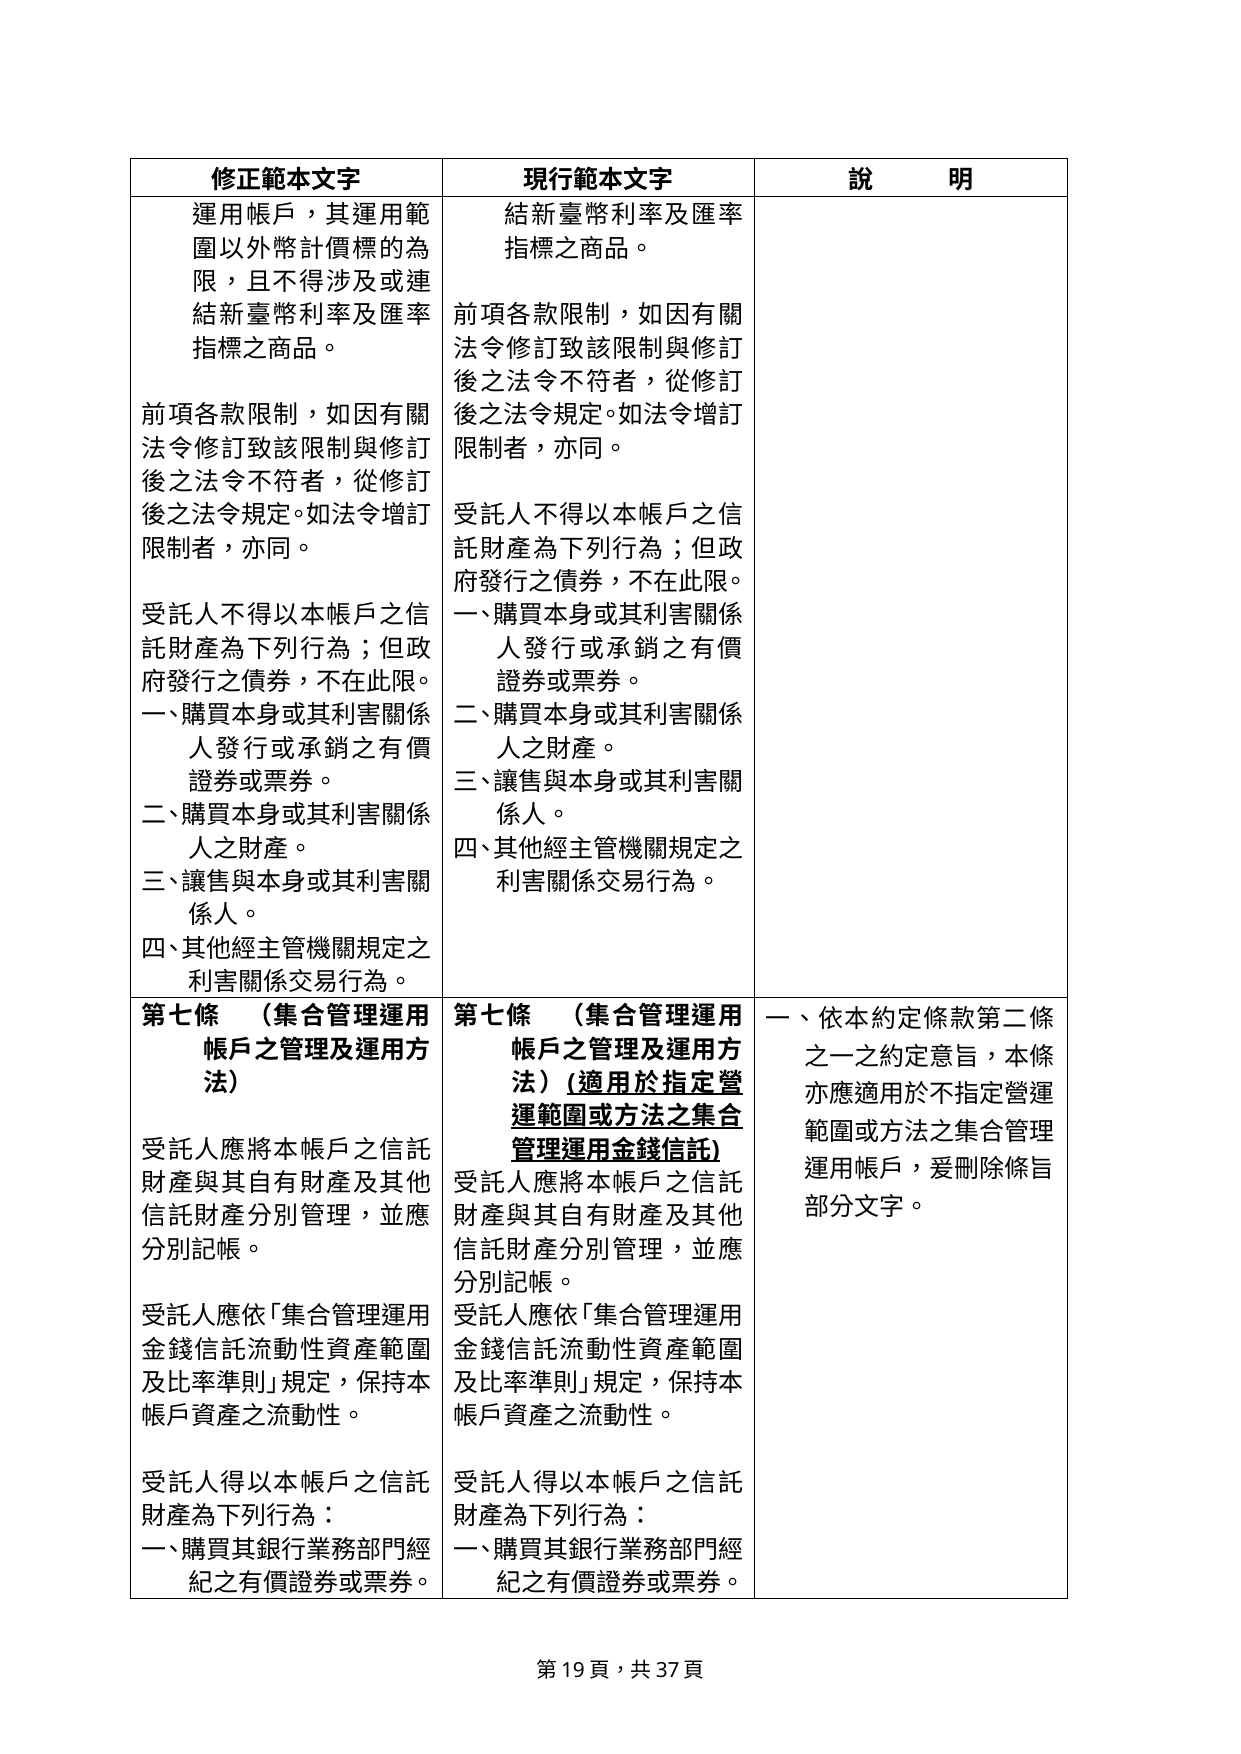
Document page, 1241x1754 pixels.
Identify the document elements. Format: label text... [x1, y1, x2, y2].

table_header 現行範本文字 [443, 159, 754, 196]
table_cell 一、依本約定條款第二條之一之約定意旨，本條亦應適用於不指定營運範圍或方法之集合管理運用帳戶，爰刪除條旨部分文字。 [755, 998, 1067, 1598]
table_cell 第七條 （集合管理運用帳戶之管理及運用方法） 受託人應將本帳戶之信託財產與其自有財產及其他信託財產分別管理，並應分別記帳。 受託人應依「集合管理運用金錢信託流動性資產範圍及比率準則」規定，保持本帳戶資產之流動性。 受託人得以本帳戶之信託財產為下列行為： 一、購買其銀行業務部門經紀之有價證券或票券。 [131, 998, 442, 1598]
table_header 說明 [755, 159, 1067, 196]
table_header 修正範本文字 [131, 159, 442, 196]
table_cell 第六條 （集合管理運用帳戶投資基本方針、運用範圍及其限制） (＊1適用於指定營運範圍或方法之集合管理運用金錢信託) 受託人應依信託契約約定之目的，按本約定條款所定營運範圍及方法，為受益人之利益，運用本帳戶之信託資金於_________________（運用地區），運用範圍如下： (＊1-1適用於貨幣市場型信託資金集合管理運用帳戶) 一、銀行存款。 二、短期票券：國庫券、可轉讓銀行定期存單、公司及公營事業機構發行之本票或匯票、其他經主管機關核准之短期債務憑證。 三、有價證券：政府債券、公司債、金融債券、金融資產證券化之受益證券與資產基礎證券、主管機關核准於國內募集發行之外國金融組織債券、證券投資信託事業募集發行之貨幣市場證券投資信託基金受益憑證。 四、附買回交易：含短期票券及有價證券。 五、信託業募集發行之貨幣市場共同信託基金受益證券。 六、其他經主管機關核准之投資標的。 本帳戶之運用限制如下： 一、限運用於剩餘到期日在一年內之標的。但附買回交易者，不在此限。 二、資產加權平均存續期間不大於一八○日，如運用標的為附買回交易，應以附買回交易之期間計算。 三、運用於銀行存款、短期票券及附買回交易之總金額需達本帳戶淨資產價值百分之七十（含）以上。 (＊1-2適用於債券型信託資金集合管理運用帳戶) 一、銀行存款。 二、短期票券：國庫券、可轉讓銀行定期存單、公司及公營事業機構發行之本票或匯票、其他經主管機關核准之短期債務憑證。 三、有價證券：政府債券、公司債、金融債券、金融資產證券化之受益證券與資產基礎證券、主管機關核准於國內募集發行之外國金融組織債券、證券投資信託事業募集發行之貨幣市場證券投資信託基金受益憑證及債券型證券投資信託基金受益憑證。 四、附買回交易：含短期票券及有價證券。 五、衍生性商品之交易，應僅限於避險操作之目的並遵守第三項第十六款規定辦理。 六、信託業募集發行之債券型共同信託基金受益證券及貨幣市場共同信託基金受益證券。 七、其他經主管機關核准之投資標的。 本帳戶之運用限制如下： 一、資產加權平均存續期間在一年以上，如運用標的為附買回交易，應以附買回交易之期間計算。但本帳戶自初始運用日起未滿三個月或本帳戶及約定條款終止日前一個月（含當日）者，不在此限。 二、每一集合管理運用帳戶資產，自初始運用日屆滿三個月之日（含當日）起，以「存放於金融機構」及「向票券商買入短期票券」方式保持總額之最高比率為百分之五十，但其中「向票券商買入短期票券」之最高比率為百分之三十。 (＊1-3適用於股票型信託資金集合管理運用帳戶) 一、銀行存款。 二、短期票券：國庫券、可轉讓銀行定期存單、公司及公營事業機構發行之本票或匯票、其他經主管機關核准之短期債務憑證。 三、有價證券：政府債券、公司債、金融債券、金融資產證券化之受益證券與資產基礎證券、主管機關核准於國內募集發行之外國金融組織債券、證券投資信託事業募集發行之證券投資信託基金受益憑證、臺灣存託憑證、上市或上櫃公司股票、已獲准上市上櫃而正辦理承銷中之股票。 四、附買回交易：含短期票券及有價證券。 五、衍生性商品之交易，應僅限於避險操作之目的並遵守第三項第十六款規定辦理。 六、信託業募集發行之共同信託基金受益證券。 七、其他經主管機關核准之投資標的。 本帳戶之運用限制如下： 一、以投資上市上櫃股票為主。原則上，自初始運用日屆滿三個月之日（含當日）起，投資於上市上櫃股票之總額不得低於本帳戶淨資產價值之百分之七十。 二、依受託人之專業判斷，在特殊情形下，為分散風險、確保本帳戶資產安全之目的，得不受前目投資比例之限制。所謂特殊情形，係指本帳戶自初始運用日起未滿三個月或本帳戶及約定條款終止日前一個月（含當日）者，或證券交易所或證券櫃檯買賣中心發布之發行量加權股價指數有下列情形之一起，迄恢復正常後三十個營業日（含當日）內： 最近六個營業日（不含當日）股價指數累計漲幅或跌幅達百分之十（含）以上。 最近三十個營業日（不含當日）股價指數累計漲幅或跌幅達百分之二十（含）以上。 三、俟前款特殊情形結束後三十個營業日（含當日）內，受託人應立即調整，以符合第一款之比例限制。 (＊1-4適用於平衡型信託資金集合管理運用帳戶) 一、銀行存款。 二、短期票券：國庫券、可轉讓銀行定期存單、公司及公營事業機構發行之本票或匯票、其他經主管機關核准之短期債務憑證。 三、有價證券：政府債券、公司債、金融債券、金融資產證券化之受益證券與資產基礎證券、主管機關核准於國內募集發行之外國金融組織債券、證券投資信託事業募集發行之證券投資信託基金受益憑證、臺灣存託憑證、上市或上櫃公司股票、已獲准上市上櫃而正辦理承銷中之股票。 四、附買回交易：含短期票券及有價證券。 五、衍生性商品之交易，應僅限於避險操作之目的並遵守第三項第十六款規定辦理。 六、信託業募集發行之共同信託基金受益證券。 七、其他經主管機關核准之投資標的。 本帳戶之運用限制如下： 一、應同時投資於前項第三款之股票、債券及金融資產證券化之受益證券或資產基礎證券達本帳戶淨資產價值之百分之七十（含）以上。 二、自初始運用日屆滿三個月之日（含當日）起，其中投資於前項第三款之股票金額應占本帳戶淨資產價值之百分之七十以下且不得低於百分之三十。 (＊1-5適用於組合型信託資金集合管理運用帳戶) 一、銀行存款。 二、短期票券：國庫券、可轉讓銀行定期存單、公司及公營事業機構發行之本票或匯票、其他經主管機關核准之短期債務憑證。 三、政府債券。 四、附買回交易：含短期票券及政府債券。 五、證券投資信託事業或外國基金管理機構所發行或經理之受益憑證、基金股份或投資單位。 六、信託業所募集發行之共同信託基金受益證券。 七、衍生性商品之交易，應僅限於避險操作之目的並遵守第三項第十六款規定辦理。 八、其他經主管機關核准之投資標的。 本帳戶之運用限制如下： 一、投資於前項第五款及第六款之總金額應達本帳戶淨資產價值之百分之七十。但依受託人之專業判斷，在本帳戶自初始運用日起未滿三個月或本帳戶及約定條款終止日前一個月（含當日）之特殊情形下，為分散風險、確保本帳戶資產安全之目的者，不在此限。 二、應投資於前項第五款及第六款至少五個（含）以上之運用標的，且每個標的最高投資上限不得超過本帳戶淨資產價值之百分之三十。 三、不得投資於其他組合型基金及其他集合管理運用帳戶。 受託人辦理本帳戶之運用範圍，應遵守下列規定： 一、除已獲准上市、上櫃而正辦理承銷中之股票外，不得投資未上市、未上櫃公司股票及櫃檯買賣第二類股票。 二、投資於次順位公司債以上市或上櫃者為限。 三、不得辦理放款或提供擔保。 四、不得從事證券信用交易。 五、存放於金融機構之存款或投資於銀行發行之金融債券，所存放之金融機構或發行金融債券之銀行應經主管機關認可之信用評等機構評等達 (主管機關規定之一定等級)以上。 六、投資於短期票券或公司債，應經主管機關認可之信用評等機構評等達 (主管機關規定之一定等級)以上之金融機構保證或承兌，未經保證或承兌者，其發行人應經主管機關認可之信用評等機構評等達 (主管機關規定之一定等級)以上。 七、投資次順位公司債、次順位金融債券、金融資產證券化條例規定之受益證券及資產基礎證券應經主管機關認可之信用評等機構評等達 (主管機關規定之一定等級)以上。 八、投資於同一公司股票、短期票券或公司債(含次順位公司債)之金額，分別不得超過本帳戶投資當日淨資產總價值百分之十。 九、投資於同一依金融資產證券化條例規定辦理之資產信託證券化計畫或資產證券化計畫所發行之受益證券或資產基礎證券之金額，分別不得超過本帳戶投資當日淨資產總價值百分之十。 十、受託人所設置之全體集合管理運用帳戶，投資於任一公司股票之股份總額、短期票券及公司債(含次順位公司債)之金額，合計不得超過投資當日該公司實收資本額百分之十。 十一、存放於同一金融機構之存款、投資其發行之金融債券(含次順位金融債券)與其保證之公司債及短期票券金額，合計不得超過投資當日受託人全體集合管理運用帳戶淨資產總價值百分之二十及該金融機構淨值百分之十。 十二、投資於任一金融機構或其他公司所發行次順位金融債券或次順位公司債，不得超過該金融機構或該公司該次（如有分券指分券後）所發行次順位金融債券或次順位公司債總額百分之十。 十三、受託人所設置之全體集合管理運用帳戶，投資於任一依金融資產證券化條例規定辦理之資產信託證券化計畫或資產證券化計畫所發行之受益證券或資產基礎證券之金額，合計不得超過投資當日該資產信託證券化計畫或資產證券化計畫所發行之受益證券或資產基礎證券總額百分之十。 十四、投資於任一證券投資信託事業已募集發行之證券投資信託基金受益憑證之金額，合計不得超過投資當日本帳戶淨資產總價值百分之十。 十五、不得投資於其他未經主管機關核准之投資標的。 十六、投資於衍生性金融商品時，應依主管機關及中華民國信託業商業同業公會(以下稱同業公會)訂定有關信託業運用信託財產從事衍生性金融商品交易規範之相關規定辦理。 本帳戶如從事各種不同幣別間之匯率避險，應訂定匯率避險方式。 十七、以外幣計價之集合管理運用帳戶，其運用範圍以外幣計價標的為限，且不得涉及或連結新臺幣利率及匯率指標之商品。 前項各款限制，如因有關法令修訂致該限制與修訂後之法令不符者，從修訂後之法令規定。如法令增訂限制者，亦同。 受託人不得以本帳戶之信託財產為下列行為；但政府發行之債券，不在此限。 一、購買本身或其利害關係人發行或承銷之有價證券或票券。 二、購買本身或其利害關係人之財產。 三、讓售與本身或其利害關係人。 四、其他經主管機關規定之利害關係交易行為。 (＊2適用於不指定營運範圍或方法之集合管理運用金錢信託) 委託人不指定本帳戶信託資金之營運範圍或方法，受託人茲同意遵守信託業法第三十二條規定及「信託業辦理不指定營運範圍方法金錢信託運用準則」規定，就本帳戶信託資金之營運範圍，以下列各款為限： 一、現金及銀行存款。 二、投資公債、公司債、金融債券。 三、投資短期票券。 四、其他經主管機關核准之業務。 受託人同意依前項規定運用本帳戶信託資金時，應遵守下列規定： 一、存放於金融機構之存款，所存放之金融機構應經主管機關認可之信用評等機構評等達 (主管機關規定之一定等級)以上。 二、投資於公司債或短期票券，應經主管機關認可之信用評等機構評等達 (主管機關規定之一定等級)以上之金融機構保證或承兌，未經保證或承兌者，其發行人應經主管機關認可之信用評等機構評等達_______ (主管機關規定之一定等級)以上。 三、投資於金融債券，該等債券應係經主管機關認可之信用評等機構評等達 (主管機關規定之一定等級)以上之金融機構所發行者，或係經中央銀行及主管機關核准之國際金融組織來臺所發行者。 四、受託人所受託管理之不指定金錢信託（即不指定單獨管理運用金錢信託及不指定集合管理運用金錢信託），存放於同一金融機構之存款、投資其發行之金融債券或其保證或承兌之公司債或短期票券金額，合計不得超過投資當日其所受託管理不指定金錢信託淨資產總價值百分之十，及該金融機構淨值百分之十。 五、受託人所受託管理之不指定金錢信託，投資於同一公司發行之公司債或短期票券金額，合計不得超過投資當日其所受託管理不指定金錢信託淨資產總價值百分之五及該公司債或短期票券發行公司實收資本額百分之五。 六、以外幣計價之集合管理運用帳戶，其運用範圍以外幣計價標的為限，且不得涉及或連結新臺幣利率及匯率指標之商品。 前項各款限制，如因有關法令修訂致該限制與修訂後之法令不符者，從修訂後之法令規定。如法令增訂限制者，亦同。 受託人不得以本帳戶之信託財產為下列行為；但政府發行之債券，不在此限。 一、購買本身或其利害關係人發行或承銷之有價證券或票券。 二、購買本身或其利害關係人之財產。 三、讓售與本身或其利害關係人。 四、其他經主管機關規定之利害關係交易行為。 [443, 197, 754, 997]
table_cell 一、配合一致性規範第三條第一項第一款之修訂，修正適用於貨幣市場型信託資金集合管理運用帳戶之第一項第三款、第四款、第六款及第七款，並調整部分款次。 配合一致性規範第四條第一項第一款之修訂，修正適用於債券型信託資金集合管理運用帳戶之第一項第三款、第四款、第五款及第七款，並調整部分款次。 配合一致性規範第四條第一項第二款之修訂，修正適用於債券型信託資金集合管理運用帳戶之第二項第二款並新增第三款。 配合一致性規範第五條第一項第一款之修訂，修正適用於股票型信託資金集合管理運用帳戶之第一項第三款、第四款、第五款及第七款，並調整部分款次。 配合一致性規範第五條第一項第二款之修訂，修正適用於股票型信託資金集合管理運用帳戶之第二項。 配合一致性規範第六條第一項第一款之修訂，修正適用於平衡型信託資金集合管理運用帳戶之第一項第三款、第四款、第五款及第七款，並調整部分款次。 配合一致性規範第六條第一項第二款之修訂，修正適用於平衡型信託資金集合管理運用帳戶之第二項第一款及第二款。 配合一致性規範第七條第一項第一款之修訂，修正適用於組合型信託資金集合管理運用帳戶之第一項第五款、第六款及第七款。 配合一致性規範第七條第一項第二款之修訂，修正適用於組合型信託資金集合管理運用帳戶之第二項第一款、第二款及第三款。 考量集合管理辦法並不設限信託業設置帳戶之類型，爰增訂其他類型，由業者自訂之，惟運用範圍及運用限制應依集合管理辦法第九條之規定，以具有次級交易市場之投資標的為原則並經主管機關核准之標的為限。 十一、依集合管理辦法第九 條第一項第一款之規定，修正第三項第一款。 十二、鑑於集合管理辦法第 九條序文「信託業辦理非專業投資人得委託投資之信託資金集合管理運用，以具有次級交易市場之投資標的為原則，…」之規定，考量公開發行公司發行公司債未必申請上市或上櫃，致不具有次級交易市場之條件，爰明定本帳戶投資於公司債以上市或上櫃者為限。 十三、依集合管理辦法第七條之規定，修正原第三項第五款、第六款及第七款有關集合管理運用帳戶運用於存款、短期票券及債券等固定收益商品之限制，移列至第三項第五款、第六款、第七款、第八款及第九款。 十四、依集合管理辦法第九條第一項第四款之規定，增訂第三項第十款。 十五、依集合管理辦法第九條第一項第五款之規定，修正原第三項第八款，並移列至第十一款。 十六、依集合管理辦法第九條第一項第六款之規定，修正原第三項第十款，並移列至第十二款。 十七、依集合管理辦法第九條第一項第七款之規定，修正原第三項第十一款，並移列至第十三款。 十八、依集合管理辦法第九條第一項第八款之規定，增訂第三項第十四款。 十九、鑑於集合管理辦法並未訂有相關限制，爰刪除原第三項第十二款及第十三款。 二十、依集合管理辦法第九條第一項第九款之規定，修正原第三項第十四款，並移列至第十五款。 二十一、依集合管理辦法第九條第一項第十款之規定，修正原第三項第九款，並移列至第十六款。 二十二、依集合管理辦法第九條第一項第十一款之規定，增訂第三項第十七款。 二十三、依集合管理辦法第九條第一項第十二款之規定，增訂第三項第十八款。 二十四、依集合管理辦法第九條第一項第十三款之規定，增訂第三項第十九款。 二十五、依集合管理辦法第九條第一項第十四款之規定，修正原第三項第十五款，並移列至第二十款。 二十六、依一致性規範第八條第二項之規定，修正原第三項第十六款並移列至第二十一款。 二十七、依集合管理辦法第九條第六項之規定，新增第三項第二十二款。 二十八、款次變更，原第三項第十七款移列第二十三款。 二十九、依集合管理辦法第九條第二項之規定，新增第四項。 三十、依集合管理辦法第九條第三項之規定，新增第五項。 三十一、配合項次遞移，調整相關文字。 三十二、第二項酌修文字。 [755, 197, 1067, 997]
table_cell 運用帳戶，其運用範圍以外幣計價標的為限，且不得涉及或連結新臺幣利率及匯率指標之商品。 前項各款限制，如因有關法令修訂致該限制與修訂後之法令不符者，從修訂後之法令規定。如法令增訂限制者，亦同。 受託人不得以本帳戶之信託財產為下列行為；但政府發行之債券，不在此限。 一、購買本身或其利害關係 人發行或承銷之有價證券或票券。 二、購買本身或其利害關係人之財產。 三、讓售與本身或其利害關係人。 四、其他經主管機關規定之利害關係交易行為。 [131, 197, 442, 997]
table_cell 第七條 （集合管理運用帳戶之管理及運用方法）(適用於指定營運範圍或方法之集合管理運用金錢信託) 受託人應將本帳戶之信託財產與其自有財產及其他信託財產分別管理，並應分別記帳。 受託人應依「集合管理運用金錢信託流動性資產範圍及比率準則」規定，保持本帳戶資產之流動性。 受託人得以本帳戶之信託財產為下列行為： 一、購買其銀行業務部門經紀之有價證券或票券。 [443, 998, 754, 1598]
